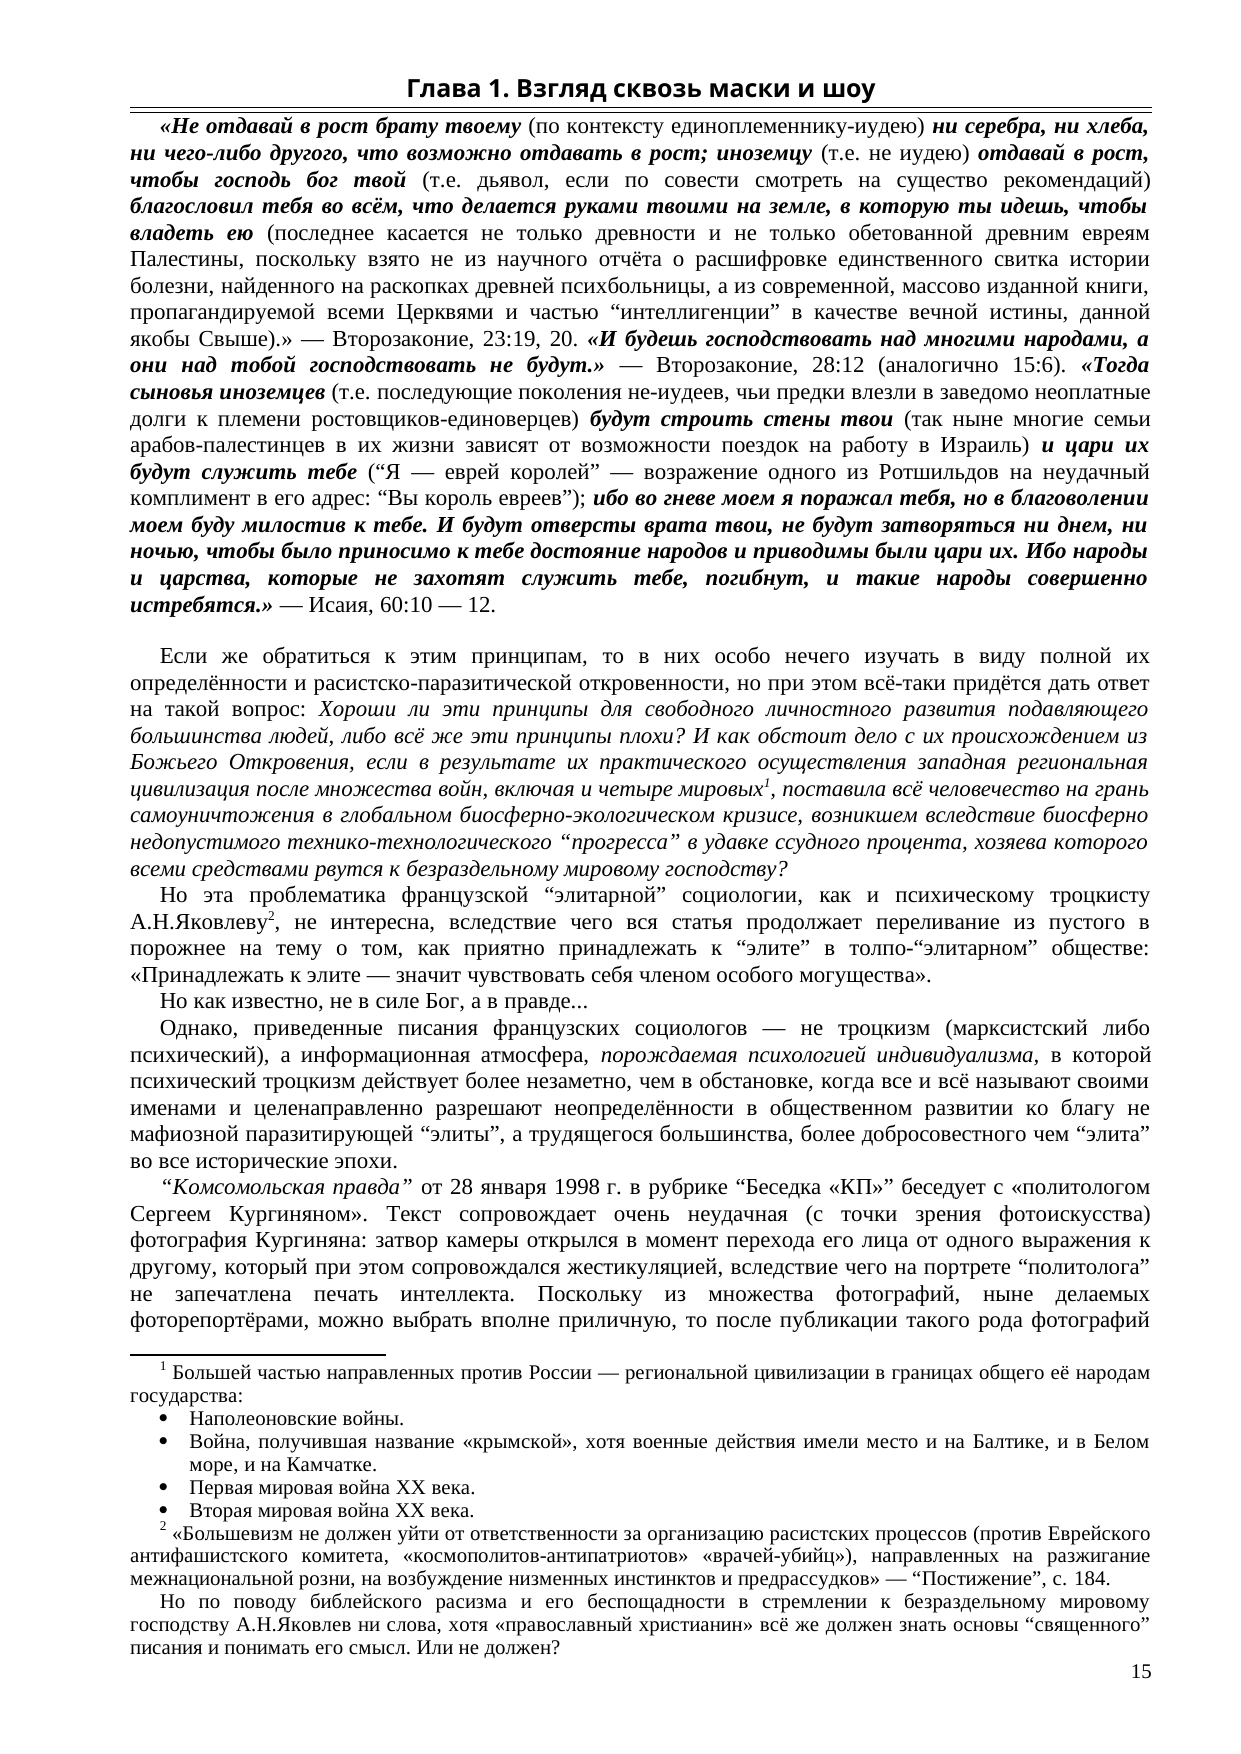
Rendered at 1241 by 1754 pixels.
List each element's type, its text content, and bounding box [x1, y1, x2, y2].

text Но по поводу библейского расизма и его беспощадности в стремлении к безраздельному мировому господству А.Н.Яковлев ни слова, хотя «православный христианин» всё же должен знать основы “священного” писания и понимать его смысл. Или не должен? [130, 1590, 1152, 1659]
text Но как известно, не в силе Бог, а в правде... [130, 987, 1152, 1014]
text Но эта проблематика французской “элитарной” социологии, как и психическому троцкисту А.Н.Яковлеву, не интересна, вследствие чего вся статья продолжает переливание из пустого в порожнее на тему о том, как приятно принадлежать к “элите” в толпо-“элитарном” обществе: «Принадлежать к элите — значит чувствовать себя членом особого могущества». [130, 881, 1152, 987]
list Война, получившая название «крымской», хотя военные действия имели место и на Балтике, и в Белом море, и на Камчатке. [159, 1430, 1152, 1476]
text “Комсомольская правда” от 28 января 1998 г. в рубрике “Беседка «КП»” беседует с «политологом Сергеем Кургиняном». Текст сопровождает очень неудачная (с точки зрения фотоискусства) фотография Кургиняна: затвор камеры открылся в момент перехода его лица от одного выражения к другому, который при этом сопровождался жестикуляцией, вследствие чего на портрете “политолога” не запечатлена печать интеллекта. Поскольку из множества фотографий, ныне делаемых фоторепортёрами, можно выбрать вполне приличную, то после публикации такого рода фотографий [130, 1173, 1152, 1333]
text «Не отдавай в рост брату твоему (по контексту единоплеменнику-иудею) ни серебра, ни хлеба, ни чего-либо другого, что возможно отдавать в рост; иноземцу (т.е. не иудею) отдавай в рост, чтобы господь бог твой (т.е. дьявол, если по совести смотреть на существо рекомендаций) благословил тебя во всём, что делается руками твоими на земле, в которую ты идешь, чтобы владеть ею (последнее касается не только древности и не только обетованной древним евреям Палестины, поскольку взято не из научного отчёта о расшифровке единственного свитка истории болезни, найденного на раскопках древней психбольницы, а из современной, массово изданной книги, пропагандируемой всеми Церквями и частью “интеллигенции” в качестве вечной истины, данной якобы Свыше).» — Второзаконие, 23:19, 20. «И будешь господствовать над многими народами, а они над тобой господствовать не будут.» — Второзаконие, 28:12 (аналогично 15:6). «Тогда сыновья иноземцев (т.е. последующие поколения не-иудеев, чьи предки влезли в заведомо неоплатные долги к племени ростовщиков-единоверцев) будут строить стены твои (так ныне многие семьи арабов-палестинцев в их жизни зависят от возможности поездок на работу в Израиль) и цари их будут служить тебе (“Я — еврей королей” — возражение одного из Ротшильдов на неудачный комплимент в его адрес: “Вы король евреев”); ибо во гневе моем я поражал тебя, но в благоволении моем буду милостив к тебе. И будут отверсты врата твои, не будут затворяться ни днем, ни ночью, чтобы было приносимо к тебе достояние народов и приводимы были цари их. Ибо народы и царства, которые не захотят служить тебе, погибнут, и такие народы совершенно истребятся.» — Исаия, 60:10 — 12. [130, 113, 1152, 617]
text Большей частью направленных против России — региональной цивилизации в границах общего её народам государства: [130, 1361, 1152, 1407]
text Однако, приведенные писания французских социологов — не троцкизм (марксистский либо психический), а информационная атмосфера, порождаемая психологией индивидуализма, в которой психический троцкизм действует более незаметно, чем в обстановке, когда все и всё называют своими именами и целенаправленно разрешают неопределённости в общественном развитии ко благу не мафиозной паразитирующей “элиты”, а трудящегося большинства, более добросовестного чем “элита” во все исторические эпохи. [130, 1014, 1152, 1173]
list Вторая мировая война ХХ века. [159, 1499, 1152, 1522]
text «Большевизм не должен уйти от ответственности за организацию расистских процессов (против Еврейского антифашистского комитета, «космополитов-антипатриотов» «врачей-убийц»), направленных на разжигание межнациональной розни, на возбуждение низменных инстинктов и предрассудков» — “Постижение”, с. 184. [130, 1522, 1152, 1590]
list Первая мировая война ХХ века. [159, 1476, 1152, 1499]
text Если же обратиться к этим принципам, то в них особо нечего изучать в виду полной их определённости и расистско-паразитической откровенности, но при этом всё-таки придётся дать ответ на такой вопрос: Хороши ли эти принципы для свободного личностного развития подавляющего большинства людей, либо всё же эти принципы плохи? И как обстоит дело с их происхождением из Божьего Откровения, если в результате их практического осуществления западная региональная цивилизация после множества войн, включая и четыре мировых, поставила всё человечество на грань самоуничтожения в глобальном биосферно-экологическом кризисе, возникшем вследствие биосферно недопустимого технико-технологического “прогресса” в удавке ссудного процента, хозяева которого всеми средствами рвутся к безраздельному мировому господству? [130, 642, 1152, 881]
list Наполеоновские войны. [159, 1407, 1152, 1430]
